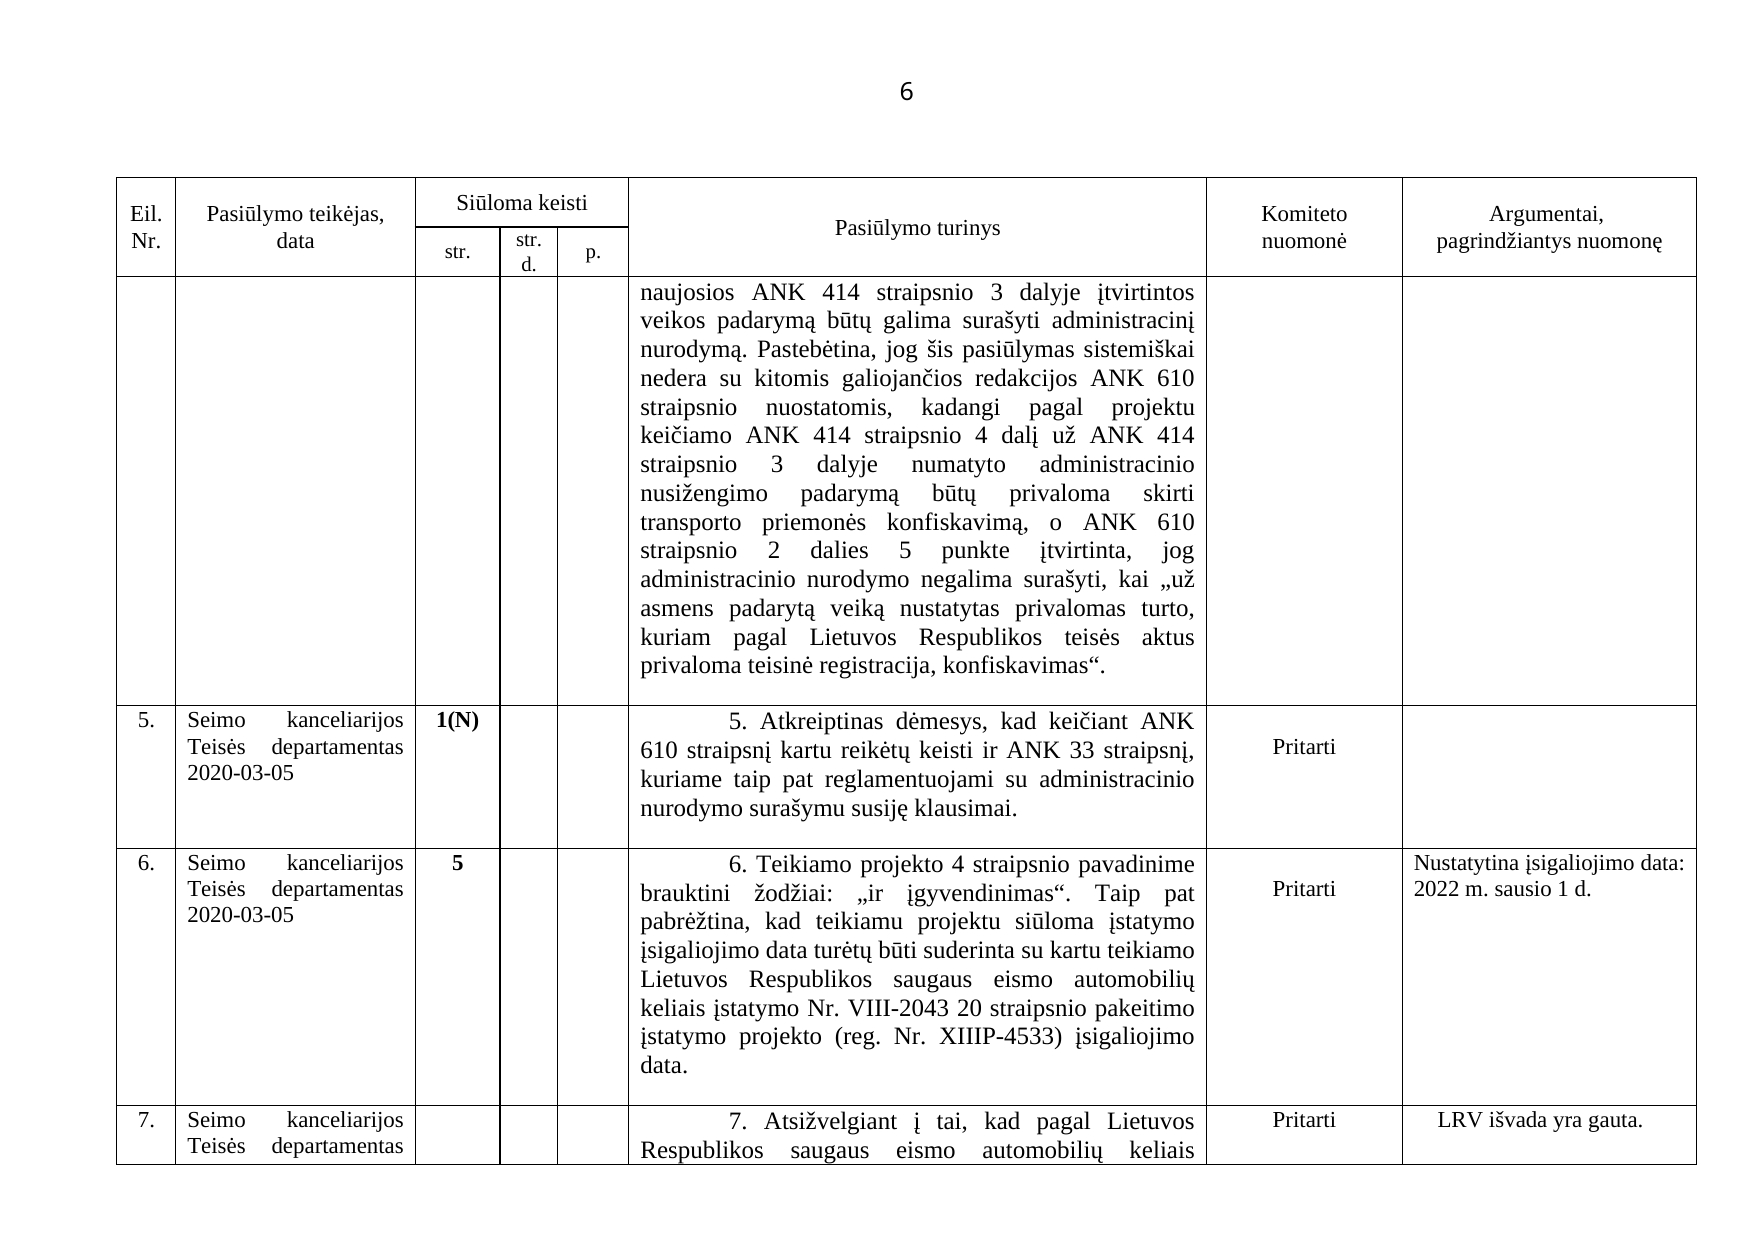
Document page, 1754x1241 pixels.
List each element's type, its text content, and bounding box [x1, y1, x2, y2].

table_cell Pritarti [1207, 849, 1402, 1105]
table_cell [501, 849, 557, 1105]
table_cell [1207, 277, 1402, 705]
table_cell Seimo kanceliarijos Teisės departamentas [176, 1106, 415, 1164]
table_cell [501, 277, 557, 705]
table_header Komiteto nuomonė [1207, 178, 1402, 276]
table_cell str. [416, 228, 499, 276]
table_cell [558, 849, 628, 1105]
table_cell [558, 277, 628, 705]
table_header Argumentai, pagrindžiantys nuomonę [1403, 178, 1696, 276]
table_cell [416, 277, 499, 705]
table_cell [558, 706, 628, 848]
table_cell [117, 277, 175, 705]
table_cell Seimo kanceliarijos Teisės departamentas 2020-03-05 [176, 706, 415, 848]
table_cell [558, 1106, 628, 1164]
table_cell 5. [117, 706, 175, 848]
table_cell Nustatytina įsigaliojimo data: 2022 m. sausio 1 d. [1403, 849, 1696, 1105]
table_cell Pritarti [1207, 1106, 1402, 1164]
table_cell [501, 706, 557, 848]
table_cell naujosios ANK 414 straipsnio 3 dalyje įtvirtintos veikos padarymą būtų galima surašyti administracinį nurodymą. Pastebėtina, jog šis pasiūlymas sistemiškai nedera su kitomis galiojančios redakcijos ANK 610 straipsnio nuostatomis, kadangi pagal projektu keičiamo ANK 414 straipsnio 4 dalį už ANK 414 straipsnio 3 dalyje numatyto administracinio nusižengimo padarymą būtų privaloma skirti transporto priemonės konfiskavimą, o ANK 610 straipsnio 2 dalies 5 punkte įtvirtinta, jog administracinio nurodymo negalima surašyti, kai „už asmens padarytą veiką nustatytas privalomas turto, kuriam pagal Lietuvos Respublikos teisės aktus privaloma teisinė registracija, konfiskavimas“. [629, 277, 1206, 705]
table_cell [176, 277, 415, 705]
table_header Pasiūlymo teikėjas, data [176, 178, 415, 276]
table_header Pasiūlymo turinys [629, 178, 1206, 276]
table_cell 5. Atkreiptinas dėmesys, kad keičiant ANK 610 straipsnį kartu reikėtų keisti ir ANK 33 straipsnį, kuriame taip pat reglamentuojami su administracinio nurodymo surašymu susiję klausimai. [629, 706, 1206, 848]
table_cell [501, 1106, 557, 1164]
table_cell p. [558, 228, 628, 276]
table_cell 6. Teikiamo projekto 4 straipsnio pavadinime brauktini žodžiai: „ir įgyvendinimas“. Taip pat pabrėžtina, kad teikiamu projektu siūloma įstatymo įsigaliojimo data turėtų būti suderinta su kartu teikiamo Lietuvos Respublikos saugaus eismo automobilių keliais įstatymo Nr. VIII-2043 20 straipsnio pakeitimo įstatymo projekto (reg. Nr. XIIIP-4533) įsigaliojimo data. [629, 849, 1206, 1105]
table_cell LRV išvada yra gauta. [1403, 1106, 1696, 1164]
table_cell 1(N) [416, 706, 499, 848]
table_cell [416, 1106, 499, 1164]
table_cell 5 [416, 849, 499, 1105]
table_header Eil. Nr. [117, 178, 175, 276]
table_cell 7. [117, 1106, 175, 1164]
table_cell 6. [117, 849, 175, 1105]
table_cell Seimo kanceliarijos Teisės departamentas 2020-03-05 [176, 849, 415, 1105]
table_cell 7. Atsižvelgiant į tai, kad pagal Lietuvos Respublikos saugaus eismo automobilių keliais [629, 1106, 1206, 1164]
table_cell [1403, 277, 1696, 705]
table_cell [1403, 706, 1696, 848]
table_cell Pritarti [1207, 706, 1402, 848]
table_header Siūloma keisti [416, 178, 628, 226]
table_cell str. d. [501, 228, 557, 276]
